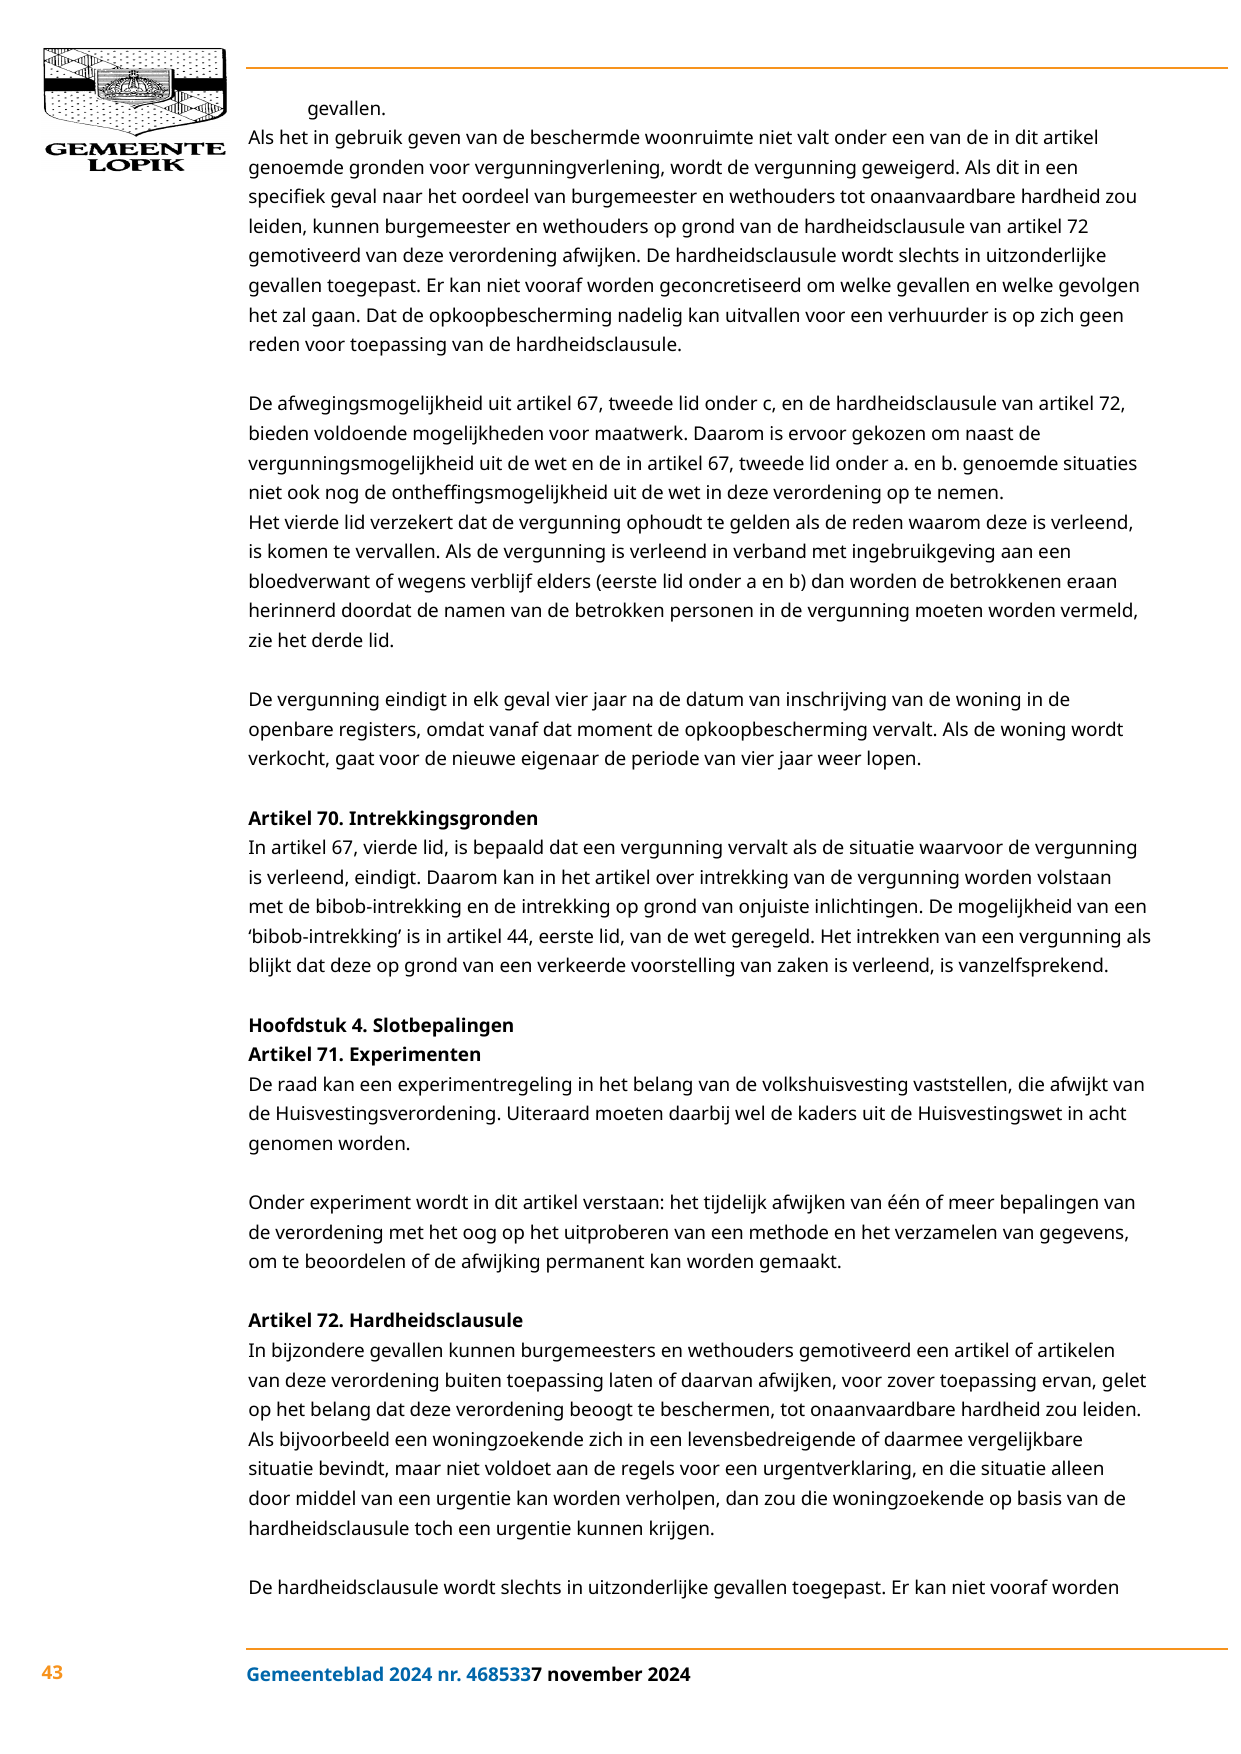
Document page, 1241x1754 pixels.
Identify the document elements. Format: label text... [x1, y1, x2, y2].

list gevallen. [248, 95, 1152, 121]
text Artikel 70. Intrekkingsgronden [248, 805, 1152, 831]
text De raad kan een experimentregeling in het belang van de volkshuisvesting vaststellen, die afwijkt van de Huisvestingsverordening. Uiteraard moeten daarbij wel de kaders uit de Huisvestingswet in acht genomen worden. [248, 1071, 1152, 1156]
text Als het in gebruik geven van de beschermde woonruimte niet valt onder een van de in dit artikel genoemde gronden voor vergunningverlening, wordt de vergunning geweigerd. Als dit in een specifiek geval naar het oordeel van burgemeester en wethouders tot onaanvaardbare hardheid zou leiden, kunnen burgemeester en wethouders op grond van de hardheidsclausule van artikel 72 gemotiveerd van deze verordening afwijken. De hardheidsclausule wordt slechts in uitzonderlijke gevallen toegepast. Er kan niet vooraf worden geconcretiseerd om welke gevallen en welke gevolgen het zal gaan. Dat de opkoopbescherming nadelig kan uitvallen voor een verhuurder is op zich geen reden voor toepassing van de hardheidsclausule. [248, 124, 1152, 357]
text De hardheidsclausule wordt slechts in uitzonderlijke gevallen toegepast. Er kan niet vooraf worden [248, 1574, 1152, 1600]
text Hoofdstuk 4. Slotbepalingen [248, 1012, 1152, 1038]
text Artikel 71. Experimenten [248, 1041, 1152, 1067]
text Artikel 72. Hardheidsclausule [248, 1308, 1152, 1333]
text In artikel 67, vierde lid, is bepaald dat een vergunning vervalt als de situatie waarvoor de vergunning is verleend, eindigt. Daarom kan in het artikel over intrekking van de vergunning worden volstaan met de bibob-intrekking en de intrekking op grond van onjuiste inlichtingen. De mogelijkheid van een ‘bibob-intrekking’ is in artikel 44, eerste lid, van de wet geregeld. Het intrekken van een vergunning als blijkt dat deze op grond van een verkeerde voorstelling van zaken is verleend, is vanzelfsprekend. [248, 834, 1152, 978]
picture [41, 47, 231, 172]
text De afwegingsmogelijkheid uit artikel 67, tweede lid onder c, en de hardheidsclausule van artikel 72, bieden voldoende mogelijkheden voor maatwerk. Daarom is ervoor gekozen om naast de vergunningsmogelijkheid uit de wet en de in artikel 67, tweede lid onder a. en b. genoemde situaties niet ook nog de ontheffingsmogelijkheid uit de wet in deze verordening op te nemen. [248, 391, 1152, 505]
text Het vierde lid verzekert dat de vergunning ophoudt te gelden als de reden waarom deze is verleend, is komen te vervallen. Als de vergunning is verleend in verband met ingebruikgeving aan een bloedverwant of wegens verblijf elders (eerste lid onder a en b) dan worden de betrokkenen eraan herinnerd doordat de namen van de betrokken personen in de vergunning moeten worden vermeld, zie het derde lid. [248, 509, 1152, 653]
text In bijzondere gevallen kunnen burgemeesters en wethouders gemotiveerd een artikel of artikelen van deze verordening buiten toepassing laten of daarvan afwijken, voor zover toepassing ervan, gelet op het belang dat deze verordening beoogt te beschermen, tot onaanvaardbare hardheid zou leiden. Als bijvoorbeeld een woningzoekende zich in een levensbedreigende of daarmee vergelijkbare situatie bevindt, maar niet voldoet aan de regels voor een urgentverklaring, en die situatie alleen door middel van een urgentie kan worden verholpen, dan zou die woningzoekende op basis van de hardheidsclausule toch een urgentie kunnen krijgen. [248, 1337, 1152, 1541]
text De vergunning eindigt in elk geval vier jaar na de datum van inschrijving van de woning in de openbare registers, omdat vanaf dat moment de opkoopbescherming vervalt. Als de woning wordt verkocht, gaat voor de nieuwe eigenaar de periode van vier jaar weer lopen. [248, 686, 1152, 771]
text Onder experiment wordt in dit artikel verstaan: het tijdelijk afwijken van één of meer bepalingen van de verordening met het oog op het uitproberen van een methode en het verzamelen van gegevens, om te beoordelen of de afwijking permanent kan worden gemaakt. [248, 1189, 1152, 1274]
